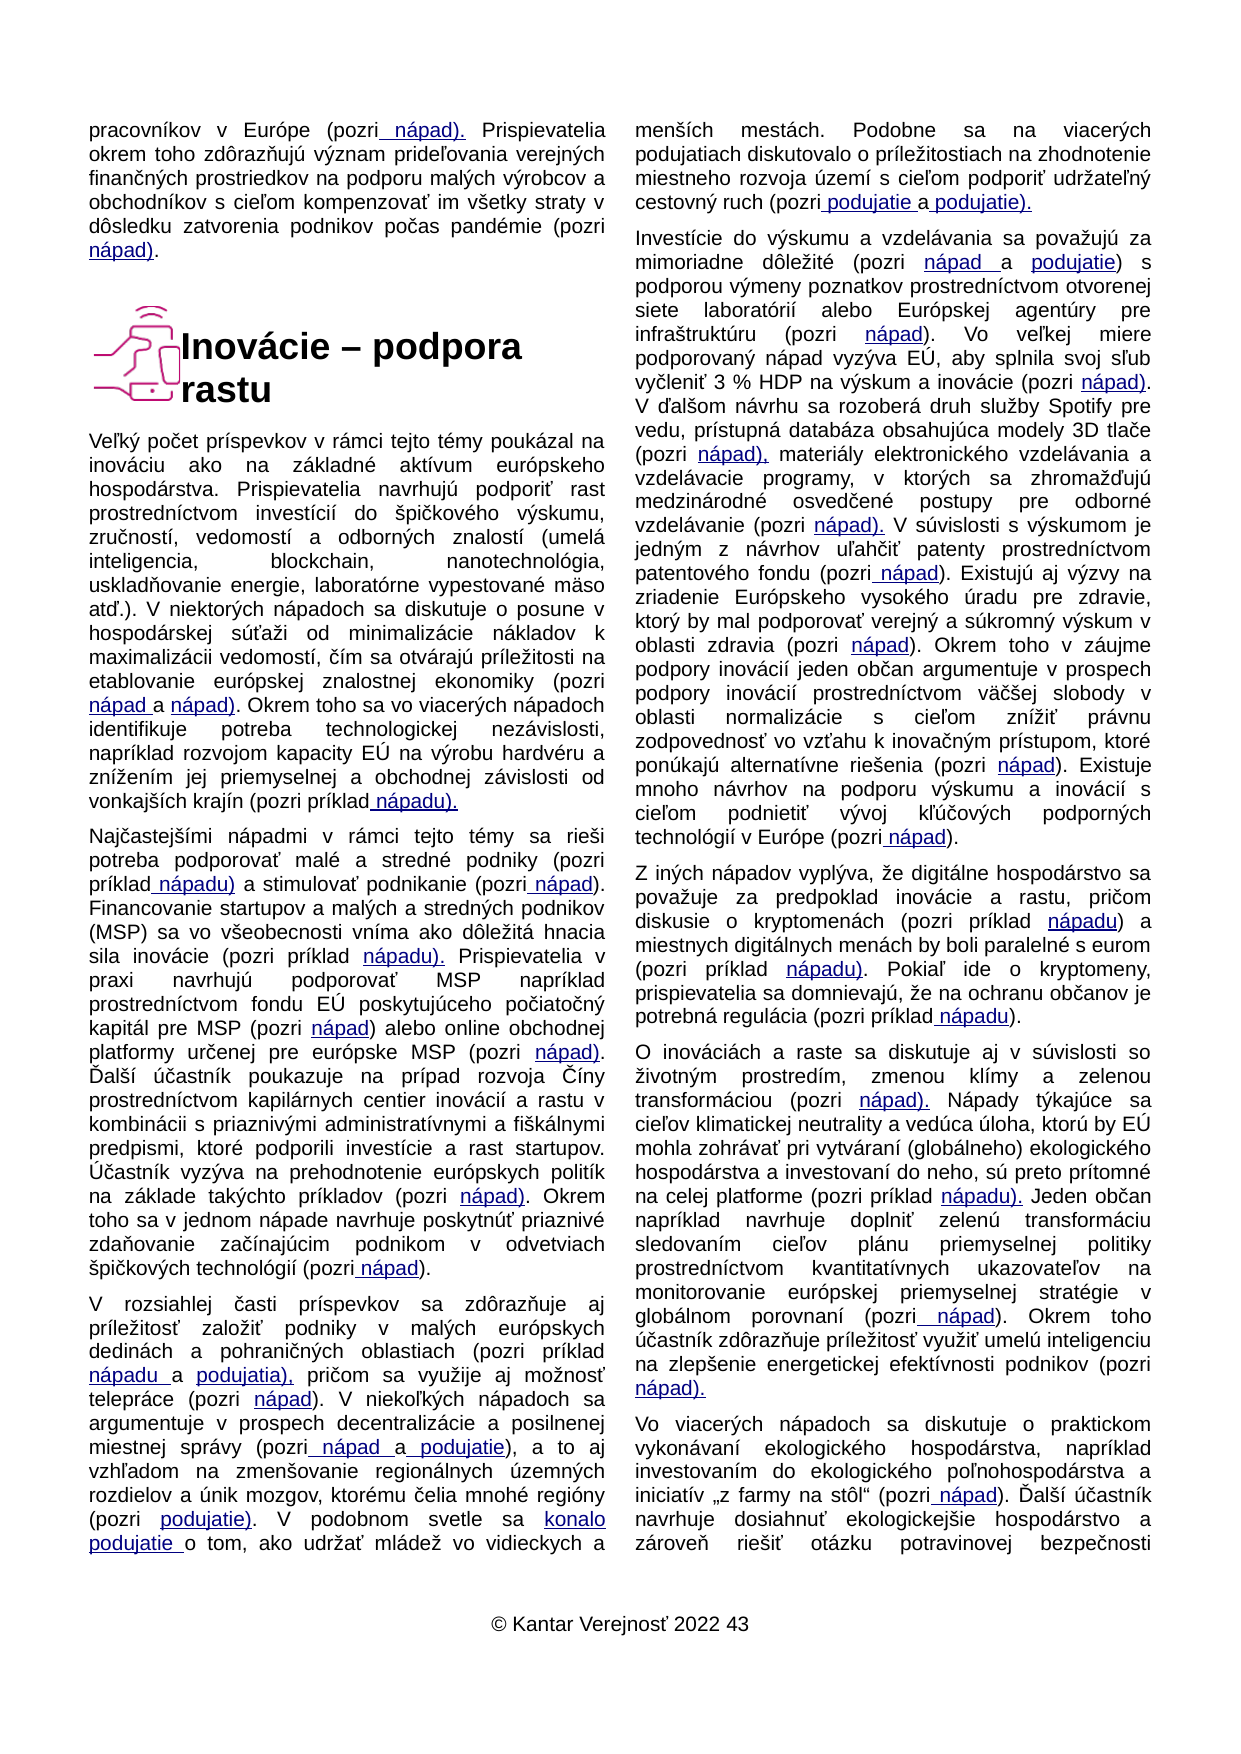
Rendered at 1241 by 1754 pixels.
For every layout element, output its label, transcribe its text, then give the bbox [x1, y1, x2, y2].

text Najčastejšími nápadmi v rámci tejto témy sa rieši potreba podporovať malé a stredné podniky (pozri príklad nápadu) a stimulovať podnikanie (pozri nápad). Financovanie startupov a malých a stredných podnikov (MSP) sa vo všeobecnosti vníma ako dôležitá hnacia sila inovácie (pozri príklad nápadu). Prispievatelia v praxi navrhujú podporovať MSP napríklad prostredníctvom fondu EÚ poskytujúceho počiatočný kapitál pre MSP (pozri nápad) alebo online obchodnej platformy určenej pre európske MSP (pozri nápad). Ďalší účastník poukazuje na prípad rozvoja Číny prostredníctvom kapilárnych centier inovácií a rastu v kombinácii s priaznivými administratívnymi a fiškálnymi predpismi, ktoré podporili investície a rast startupov. Účastník vyzýva na prehodnotenie európskych politík na základe takýchto príkladov (pozri nápad). Okrem toho sa v jednom nápade navrhuje poskytnúť priaznivé zdaňovanie začínajúcim podnikom v odvetviach špičkových technológií (pozri nápad). [88, 824, 605, 1279]
text Veľký počet príspevkov v rámci tejto témy poukázal na inováciu ako na základné aktívum európskeho hospodárstva. Prispievatelia navrhujú podporiť rast prostredníctvom investícií do špičkového výskumu, zručností, vedomostí a odborných znalostí (umelá inteligencia, blockchain, nanotechnológia, uskladňovanie energie, laboratórne vypestované mäso atď.). V niektorých nápadoch sa diskutuje o posune v hospodárskej súťaži od minimalizácie nákladov k maximalizácii vedomostí, čím sa otvárajú príležitosti na etablovanie európskej znalostnej ekonomiky (pozri nápad a nápad). Okrem toho sa vo viacerých nápadoch identifikuje potreba technologickej nezávislosti, napríklad rozvojom kapacity EÚ na výrobu hardvéru a znížením jej priemyselnej a obchodnej závislosti od vonkajších krajín (pozri príklad nápadu). [88, 429, 605, 812]
text O inováciách a raste sa diskutuje aj v súvislosti so životným prostredím, zmenou klímy a zelenou transformáciou (pozri nápad). Nápady týkajúce sa cieľov klimatickej neutrality a vedúca úloha, ktorú by EÚ mohla zohrávať pri vytváraní (globálneho) ekologického hospodárstva a investovaní do neho, sú preto prítomné na celej platforme (pozri príklad nápadu). Jeden občan napríklad navrhuje doplniť zelenú transformáciu sledovaním cieľov plánu priemyselnej politiky prostredníctvom kvantitatívnych ukazovateľov na monitorovanie európskej priemyselnej stratégie v globálnom porovnaní (pozri nápad). Okrem toho účastník zdôrazňuje príležitosť využiť umelú inteligenciu na zlepšenie energetickej efektívnosti podnikov (pozri nápad). [635, 1040, 1152, 1399]
text V rozsiahlej časti príspevkov sa zdôrazňuje aj príležitosť založiť podniky v malých európskych dedinách a pohraničných oblastiach (pozri príklad nápadu a podujatia), pričom sa využije aj možnosť telepráce (pozri nápad). V niekoľkých nápadoch sa argumentuje v prospech decentralizácie a posilnenej miestnej správy (pozri nápad a podujatie), a to aj vzhľadom na zmenšovanie regionálnych územných rozdielov a únik mozgov, ktorému čelia mnohé regióny (pozri podujatie). V podobnom svetle sa konalo podujatie o tom, ako udržať mládež vo vidieckych a [88, 1291, 605, 1555]
text pracovníkov v Európe (pozri nápad). Prispievatelia okrem toho zdôrazňujú význam prideľovania verejných finančných prostriedkov na podporu malých výrobcov a obchodníkov s cieľom kompenzovať im všetky straty v dôsledku zatvorenia podnikov počas pandémie (pozri nápad). [88, 118, 605, 262]
subtitle Inovácie – podpora rastu [88, 324, 605, 411]
text menších mestách. Podobne sa na viacerých podujatiach diskutovalo o príležitostiach na zhodnotenie miestneho rozvoja území s cieľom podporiť udržateľný cestovný ruch (pozri podujatie a podujatie). [635, 118, 1152, 214]
text Investície do výskumu a vzdelávania sa považujú za mimoriadne dôležité (pozri nápad a podujatie) s podporou výmeny poznatkov prostredníctvom otvorenej siete laboratórií alebo Európskej agentúry pre infraštruktúru (pozri nápad). Vo veľkej miere podporovaný nápad vyzýva EÚ, aby splnila svoj sľub vyčleniť 3 % HDP na výskum a inovácie (pozri nápad). V ďalšom návrhu sa rozoberá druh služby Spotify pre vedu, prístupná databáza obsahujúca modely 3D tlače (pozri nápad), materiály elektronického vzdelávania a vzdelávacie programy, v ktorých sa zhromažďujú medzinárodné osvedčené postupy pre odborné vzdelávanie (pozri nápad). V súvislosti s výskumom je jedným z návrhov uľahčiť patenty prostredníctvom patentového fondu (pozri nápad). Existujú aj výzvy na zriadenie Európskeho vysokého úradu pre zdravie, ktorý by mal podporovať verejný a súkromný výskum v oblasti zdravia (pozri nápad). Okrem toho v záujme podpory inovácií jeden občan argumentuje v prospech podpory inovácií prostredníctvom väčšej slobody v oblasti normalizácie s cieľom znížiť právnu zodpovednosť vo vzťahu k inovačným prístupom, ktoré ponúkajú alternatívne riešenia (pozri nápad). Existuje mnoho návrhov na podporu výskumu a inovácií s cieľom podnietiť vývoj kľúčových podporných technológií v Európe (pozri nápad). [635, 226, 1152, 849]
picture [93, 306, 181, 401]
text Z iných nápadov vyplýva, že digitálne hospodárstvo sa považuje za predpoklad inovácie a rastu, pričom diskusie o kryptomenách (pozri príklad nápadu) a miestnych digitálnych menách by boli paralelné s eurom (pozri príklad nápadu). Pokiaľ ide o kryptomeny, prispievatelia sa domnievajú, že na ochranu občanov je potrebná regulácia (pozri príklad nápadu). [635, 861, 1152, 1028]
text Vo viacerých nápadoch sa diskutuje o praktickom vykonávaní ekologického hospodárstva, napríklad investovaním do ekologického poľnohospodárstva a iniciatív „z farmy na stôl“ (pozri nápad). Ďalší účastník navrhuje dosiahnuť ekologickejšie hospodárstvo a zároveň riešiť otázku potravinovej bezpečnosti [635, 1411, 1152, 1555]
